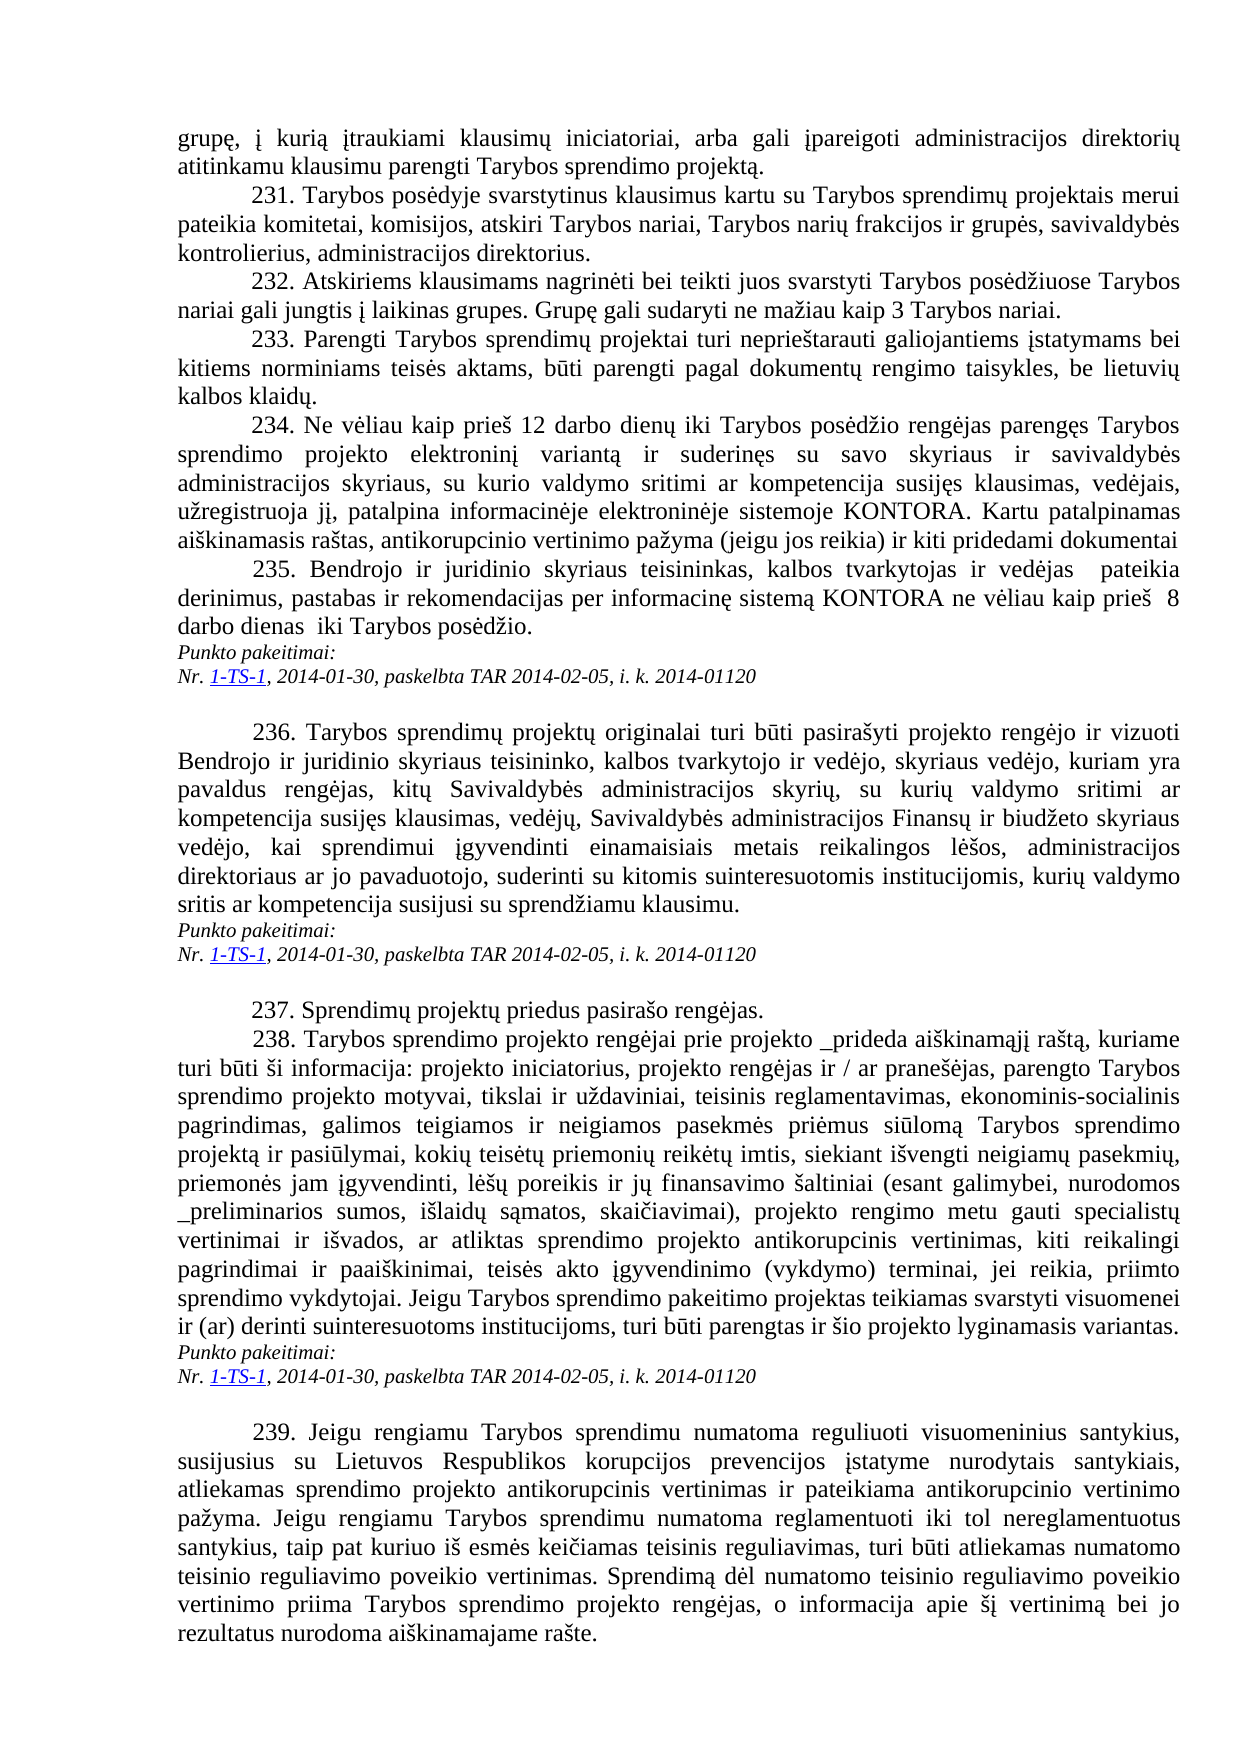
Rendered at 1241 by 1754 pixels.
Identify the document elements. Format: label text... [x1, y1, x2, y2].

text Punkto pakeitimai: [177, 640, 1181, 664]
text 232. Atskiriems klausimams nagrinėti bei teikti juos svarstyti Tarybos posėdžiuose Tarybos nariai gali jungtis į laikinas grupes. Grupę gali sudaryti ne mažiau kaip 3 Tarybos nariai. [177, 266, 1181, 324]
text 238. Tarybos sprendimo projekto rengėjai prie projekto _prideda aiškinamąjį raštą, kuriame turi būti ši informacija: projekto iniciatorius, projekto rengėjas ir / ar pranešėjas, parengto Tarybos sprendimo projekto motyvai, tikslai ir uždaviniai, teisinis reglamentavimas, ekonominis-socialinis pagrindimas, galimos teigiamos ir neigiamos pasekmės priėmus siūlomą Tarybos sprendimo projektą ir pasiūlymai, kokių teisėtų priemonių reikėtų imtis, siekiant išvengti neigiamų pasekmių, priemonės jam įgyvendinti, lėšų poreikis ir jų finansavimo šaltiniai (esant galimybei, nurodomos _preliminarios sumos, išlaidų sąmatos, skaičiavimai), projekto rengimo metu gauti specialistų vertinimai ir išvados, ar atliktas sprendimo projekto antikorupcinis vertinimas, kiti reikalingi pagrindimai ir paaiškinimai, teisės akto įgyvendinimo (vykdymo) terminai, jei reikia, priimto sprendimo vykdytojai. Jeigu Tarybos sprendimo pakeitimo projektas teikiamas svarstyti visuomenei ir (ar) derinti suinteresuotoms institucijoms, turi būti parengtas ir šio projekto lyginamasis variantas. [177, 1024, 1181, 1340]
text Nr. 1-TS-1, 2014-01-30, paskelbta TAR 2014-02-05, i. k. 2014-01120 [177, 1364, 1181, 1388]
text 235. Bendrojo ir juridinio skyriaus teisininkas, kalbos tvarkytojas ir vedėjas pateikia derinimus, pastabas ir rekomendacijas per informacinę sistemą KONTORA ne vėliau kaip prieš 8 darbo dienas iki Tarybos posėdžio. [177, 554, 1181, 640]
text 234. Ne vėliau kaip prieš 12 darbo dienų iki Tarybos posėdžio rengėjas parengęs Tarybos sprendimo projekto elektroninį variantą ir suderinęs su savo skyriaus ir savivaldybės administracijos skyriaus, su kurio valdymo sritimi ar kompetencija susijęs klausimas, vedėjais, užregistruoja jį, patalpina informacinėje elektroninėje sistemoje KONTORA. Kartu patalpinamas aiškinamasis raštas, antikorupcinio vertinimo pažyma (jeigu jos reikia) ir kiti pridedami dokumentai [177, 410, 1181, 554]
text 231. Tarybos posėdyje svarstytinus klausimus kartu su Tarybos sprendimų projektais merui pateikia komitetai, komisijos, atskiri Tarybos nariai, Tarybos narių frakcijos ir grupės, savivaldybės kontrolierius, administracijos direktorius. [177, 180, 1181, 266]
text grupę, į kurią įtraukiami klausimų iniciatoriai, arba gali įpareigoti administracijos direktorių atitinkamu klausimu parengti Tarybos sprendimo projektą. [177, 123, 1181, 180]
text Punkto pakeitimai: [177, 918, 1181, 942]
text 237. Sprendimų projektų priedus pasirašo rengėjas. [177, 995, 1181, 1024]
text Punkto pakeitimai: [177, 1340, 1181, 1364]
text 233. Parengti Tarybos sprendimų projektai turi neprieštarauti galiojantiems įstatymams bei kitiems norminiams teisės aktams, būti parengti pagal dokumentų rengimo taisykles, be lietuvių kalbos klaidų. [177, 324, 1181, 410]
text Nr. 1-TS-1, 2014-01-30, paskelbta TAR 2014-02-05, i. k. 2014-01120 [177, 664, 1181, 688]
text 236. Tarybos sprendimų projektų originalai turi būti pasirašyti projekto rengėjo ir vizuoti Bendrojo ir juridinio skyriaus teisininko, kalbos tvarkytojo ir vedėjo, skyriaus vedėjo, kuriam yra pavaldus rengėjas, kitų Savivaldybės administracijos skyrių, su kurių valdymo sritimi ar kompetencija susijęs klausimas, vedėjų, Savivaldybės administracijos Finansų ir biudžeto skyriaus vedėjo, kai sprendimui įgyvendinti einamaisiais metais reikalingos lėšos, administracijos direktoriaus ar jo pavaduotojo, suderinti su kitomis suinteresuotomis institucijomis, kurių valdymo sritis ar kompetencija susijusi su sprendžiamu klausimu. [177, 717, 1181, 918]
text Nr. 1-TS-1, 2014-01-30, paskelbta TAR 2014-02-05, i. k. 2014-01120 [177, 942, 1181, 966]
text 239. Jeigu rengiamu Tarybos sprendimu numatoma reguliuoti visuomeninius santykius, susijusius su Lietuvos Respublikos korupcijos prevencijos įstatyme nurodytais santykiais, atliekamas sprendimo projekto antikorupcinis vertinimas ir pateikiama antikorupcinio vertinimo pažyma. Jeigu rengiamu Tarybos sprendimu numatoma reglamentuoti iki tol nereglamentuotus santykius, taip pat kuriuo iš esmės keičiamas teisinis reguliavimas, turi būti atliekamas numatomo teisinio reguliavimo poveikio vertinimas. Sprendimą dėl numatomo teisinio reguliavimo poveikio vertinimo priima Tarybos sprendimo projekto rengėjas, o informacija apie šį vertinimą bei jo rezultatus nurodoma aiškinamajame rašte. [177, 1417, 1181, 1647]
